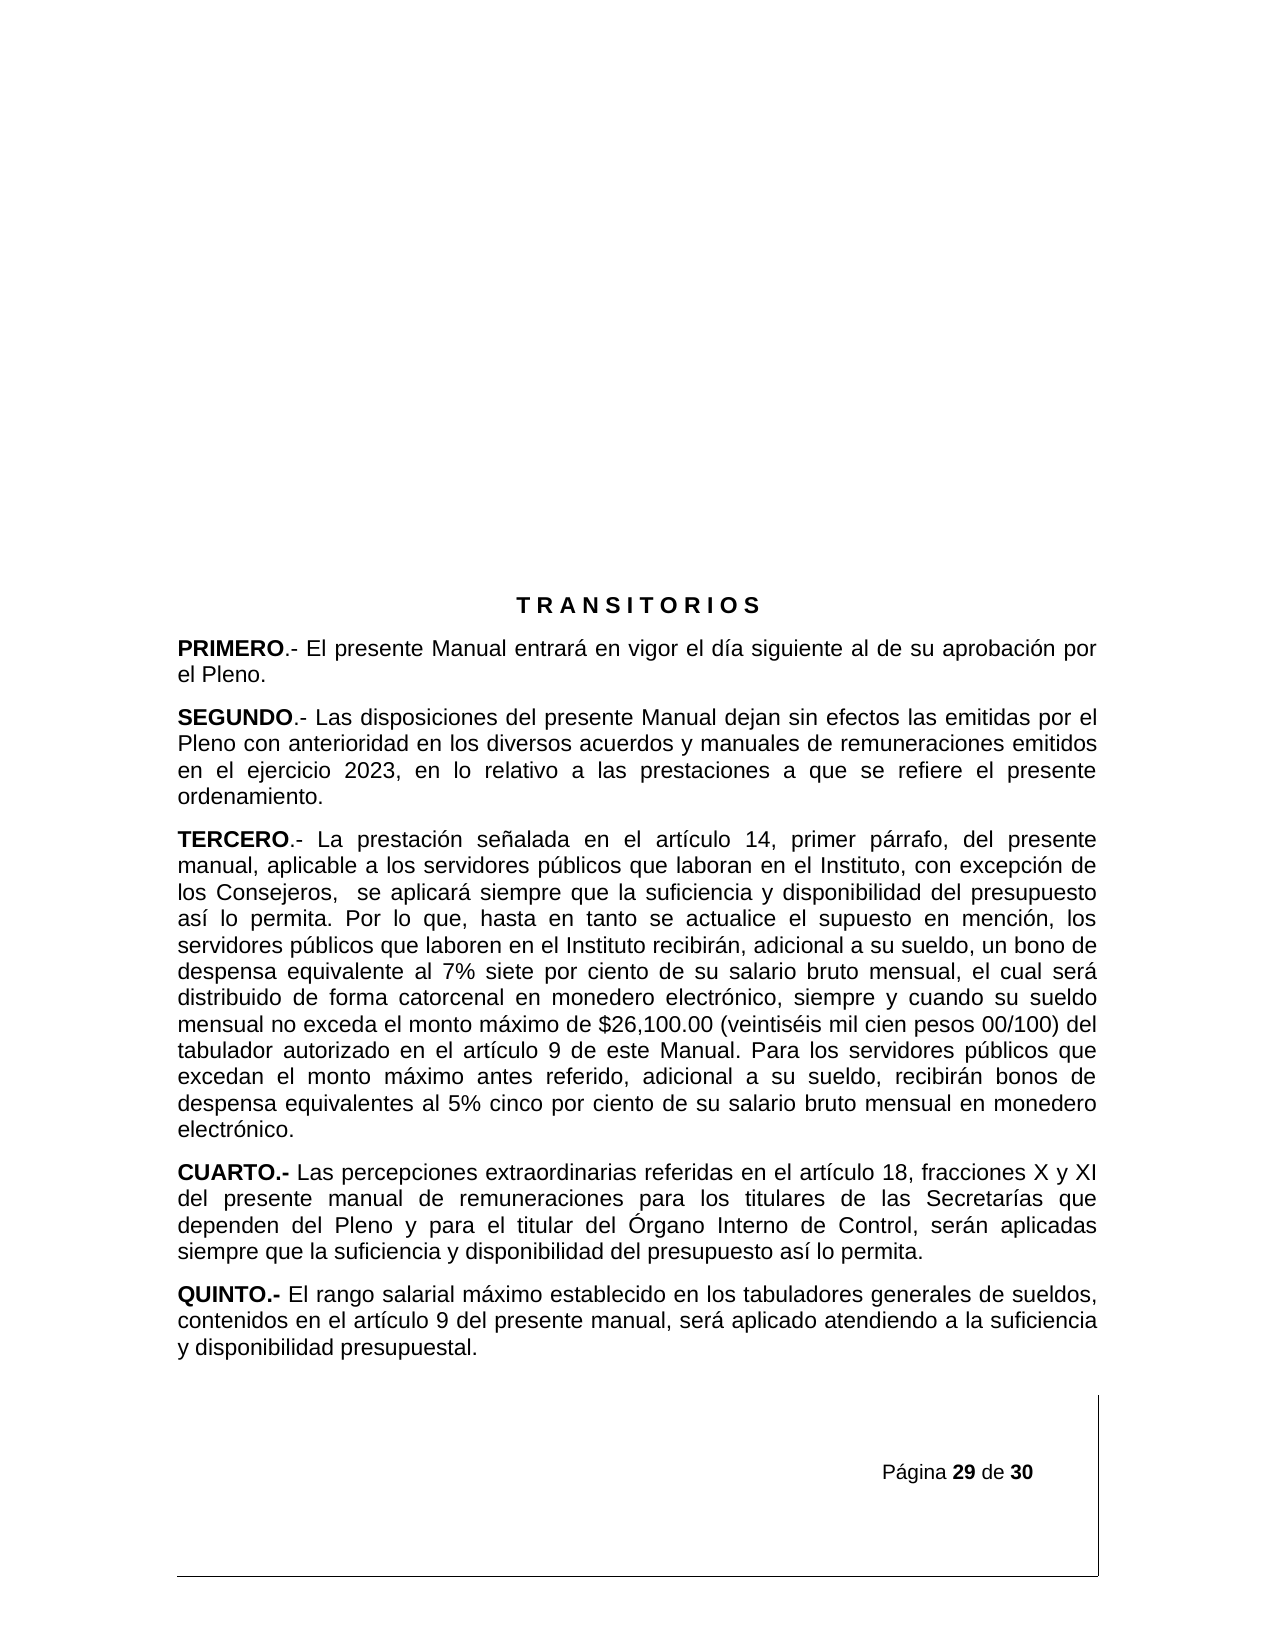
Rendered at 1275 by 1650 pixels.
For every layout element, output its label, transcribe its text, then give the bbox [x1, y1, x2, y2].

text QUINTO.- El rango salarial máximo establecido en los tabuladores generales de sueldos, contenidos en el artículo 9 del presente manual, será aplicado atendiendo a la suficiencia y disponibilidad presupuestal. [177, 1281, 1098, 1360]
text T R A N S I T O R I O S [177, 592, 1098, 618]
text CUARTO.- Las percepciones extraordinarias referidas en el artículo 18, fracciones X y XI del presente manual de remuneraciones para los titulares de las Secretarías que dependen del Pleno y para el titular del Órgano Interno de Control, serán aplicadas siempre que la suficiencia y disponibilidad del presupuesto así lo permita. [177, 1159, 1098, 1264]
text SEGUNDO.- Las disposiciones del presente Manual dejan sin efectos las emitidas por el Pleno con anterioridad en los diversos acuerdos y manuales de remuneraciones emitidos en el ejercicio 2023, en lo relativo a las prestaciones a que se refiere el presente ordenamiento. [177, 704, 1098, 809]
text PRIMERO.- El presente Manual entrará en vigor el día siguiente al de su aprobación por el Pleno. [177, 635, 1098, 687]
text TERCERO.- La prestación señalada en el artículo 14, primer párrafo, del presente manual, aplicable a los servidores públicos que laboran en el Instituto, con excepción de los Consejeros, se aplicará siempre que la suficiencia y disponibilidad del presupuesto así lo permita. Por lo que, hasta en tanto se actualice el supuesto en mención, los servidores públicos que laboren en el Instituto recibirán, adicional a su sueldo, un bono de despensa equivalente al 7% siete por ciento de su salario bruto mensual, el cual será distribuido de forma catorcenal en monedero electrónico, siempre y cuando su sueldo mensual no exceda el monto máximo de $26,100.00 (veintiséis mil cien pesos 00/100) del tabulador autorizado en el artículo 9 de este Manual. Para los servidores públicos que excedan el monto máximo antes referido, adicional a su sueldo, recibirán bonos de despensa equivalentes al 5% cinco por ciento de su salario bruto mensual en monedero electrónico. [177, 826, 1098, 1142]
